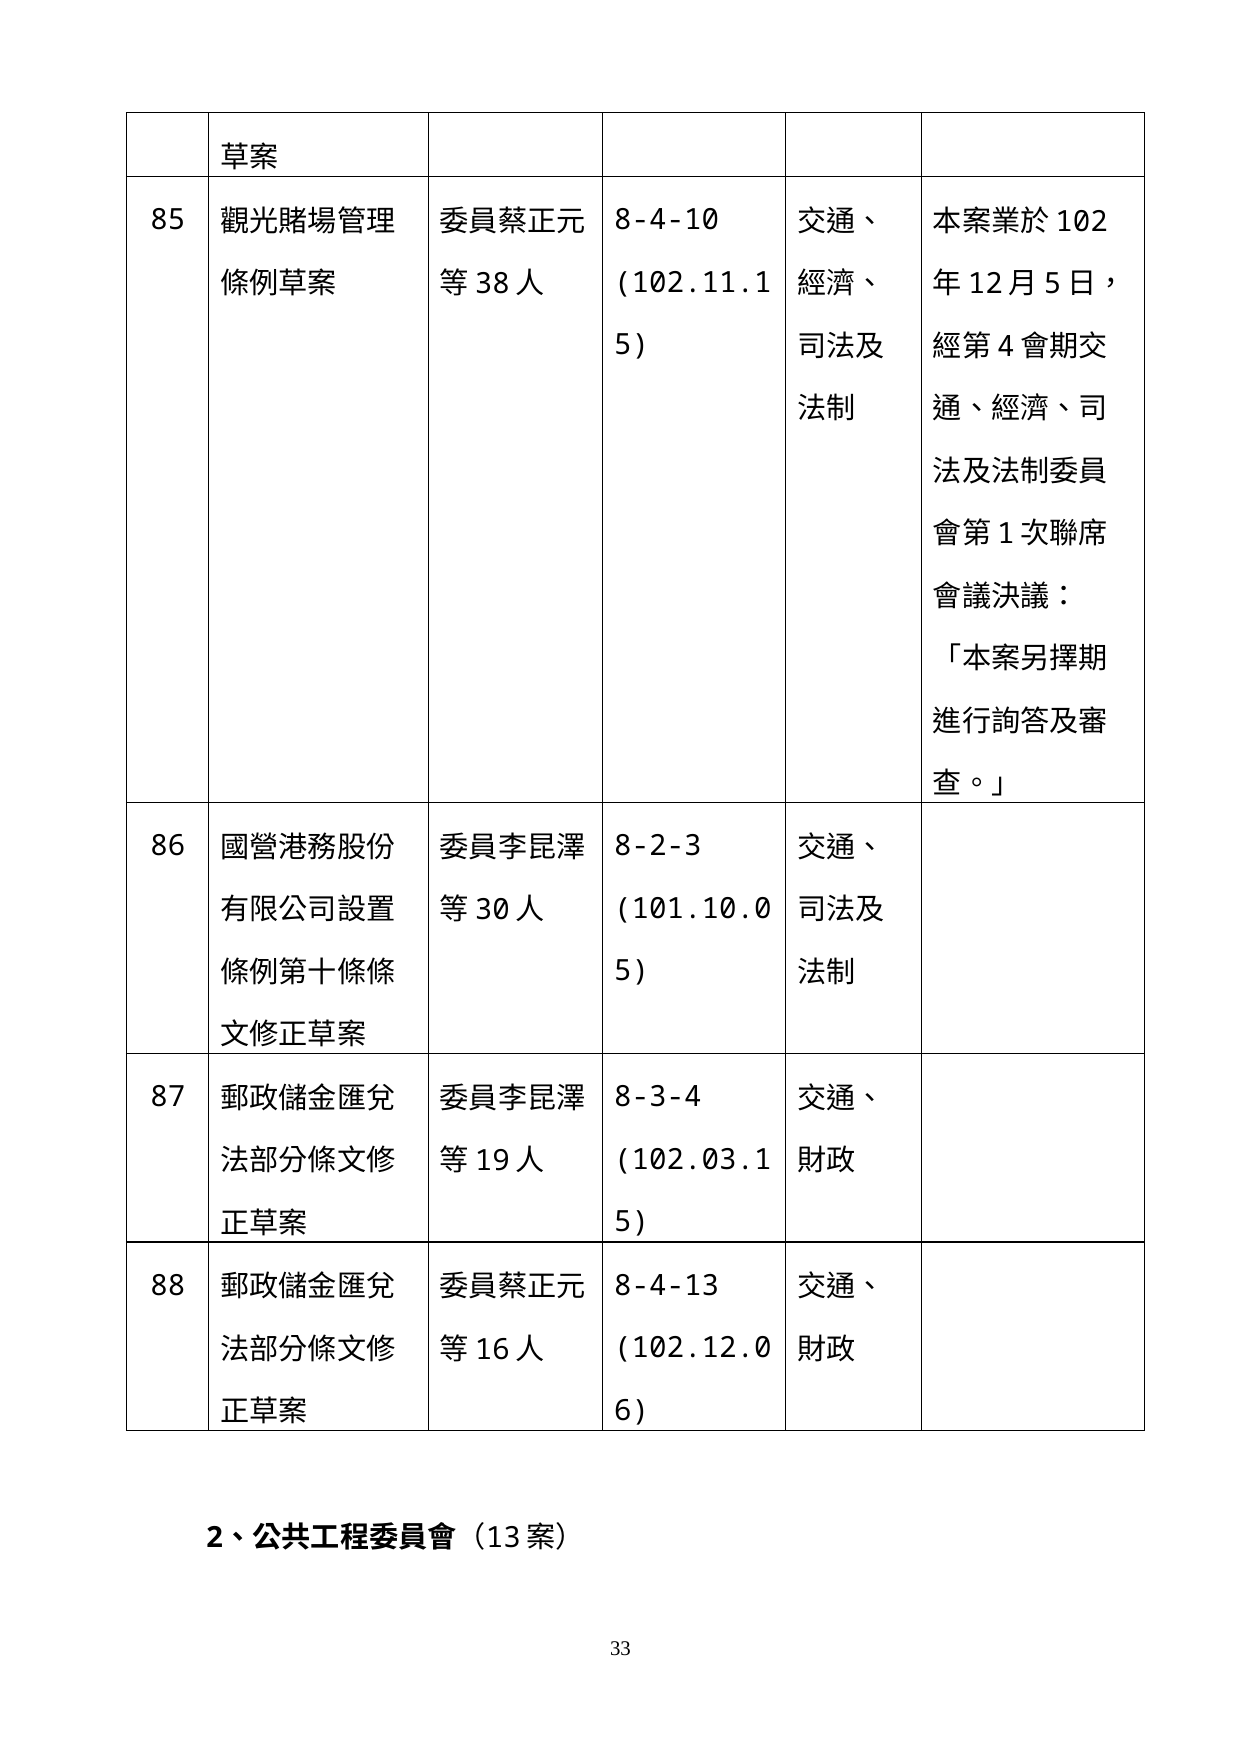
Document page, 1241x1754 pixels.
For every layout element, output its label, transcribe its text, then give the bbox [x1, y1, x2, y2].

table_cell 本案業於102年12月5日，經第4會期交通、經濟、司法及法制委員會第1次聯席會議決議：「本案另擇期進行詢答及審查。」 [922, 177, 1144, 802]
table_cell 交通、 財政 [786, 1243, 921, 1430]
table_cell 8-4-13 (102.12.06) [603, 1243, 785, 1430]
table_cell 郵政儲金匯兌法部分條文修正草案 [209, 1054, 428, 1241]
table_cell 交通、 經濟、 司法及法制 [786, 177, 921, 802]
table_cell 委員蔡正元等38人 [429, 177, 602, 802]
table_cell 觀光賭場管理條例草案 [209, 177, 428, 802]
table_cell 86 [127, 803, 208, 1053]
table_cell [786, 113, 921, 176]
table_cell 國營港務股份有限公司設置條例第十條條文修正草案 [209, 803, 428, 1053]
text 2、公共工程委員會（13案） [118, 1493, 1122, 1556]
table_cell 8-3-4 (102.03.15) [603, 1054, 785, 1241]
table_cell [922, 1243, 1144, 1430]
table_cell [922, 1054, 1144, 1241]
table_cell 交通、 司法及法制 [786, 803, 921, 1053]
table_cell 87 [127, 1054, 208, 1241]
table_cell [429, 113, 602, 176]
table_cell [922, 803, 1144, 1053]
table_cell 委員蔡正元等16人 [429, 1243, 602, 1430]
table_cell 8-4-10 (102.11.15) [603, 177, 785, 802]
table_cell 郵政儲金匯兌法部分條文修正草案 [209, 1243, 428, 1430]
table_cell 草案 [209, 113, 428, 176]
table_cell 委員李昆澤等19人 [429, 1054, 602, 1241]
table_cell 85 [127, 177, 208, 802]
table_cell 8-2-3 (101.10.05) [603, 803, 785, 1053]
table_cell 委員李昆澤等30人 [429, 803, 602, 1053]
table_cell 88 [127, 1243, 208, 1430]
table_cell [922, 113, 1144, 176]
table_cell [603, 113, 785, 176]
table_cell 交通、 財政 [786, 1054, 921, 1241]
table_cell [127, 113, 208, 176]
